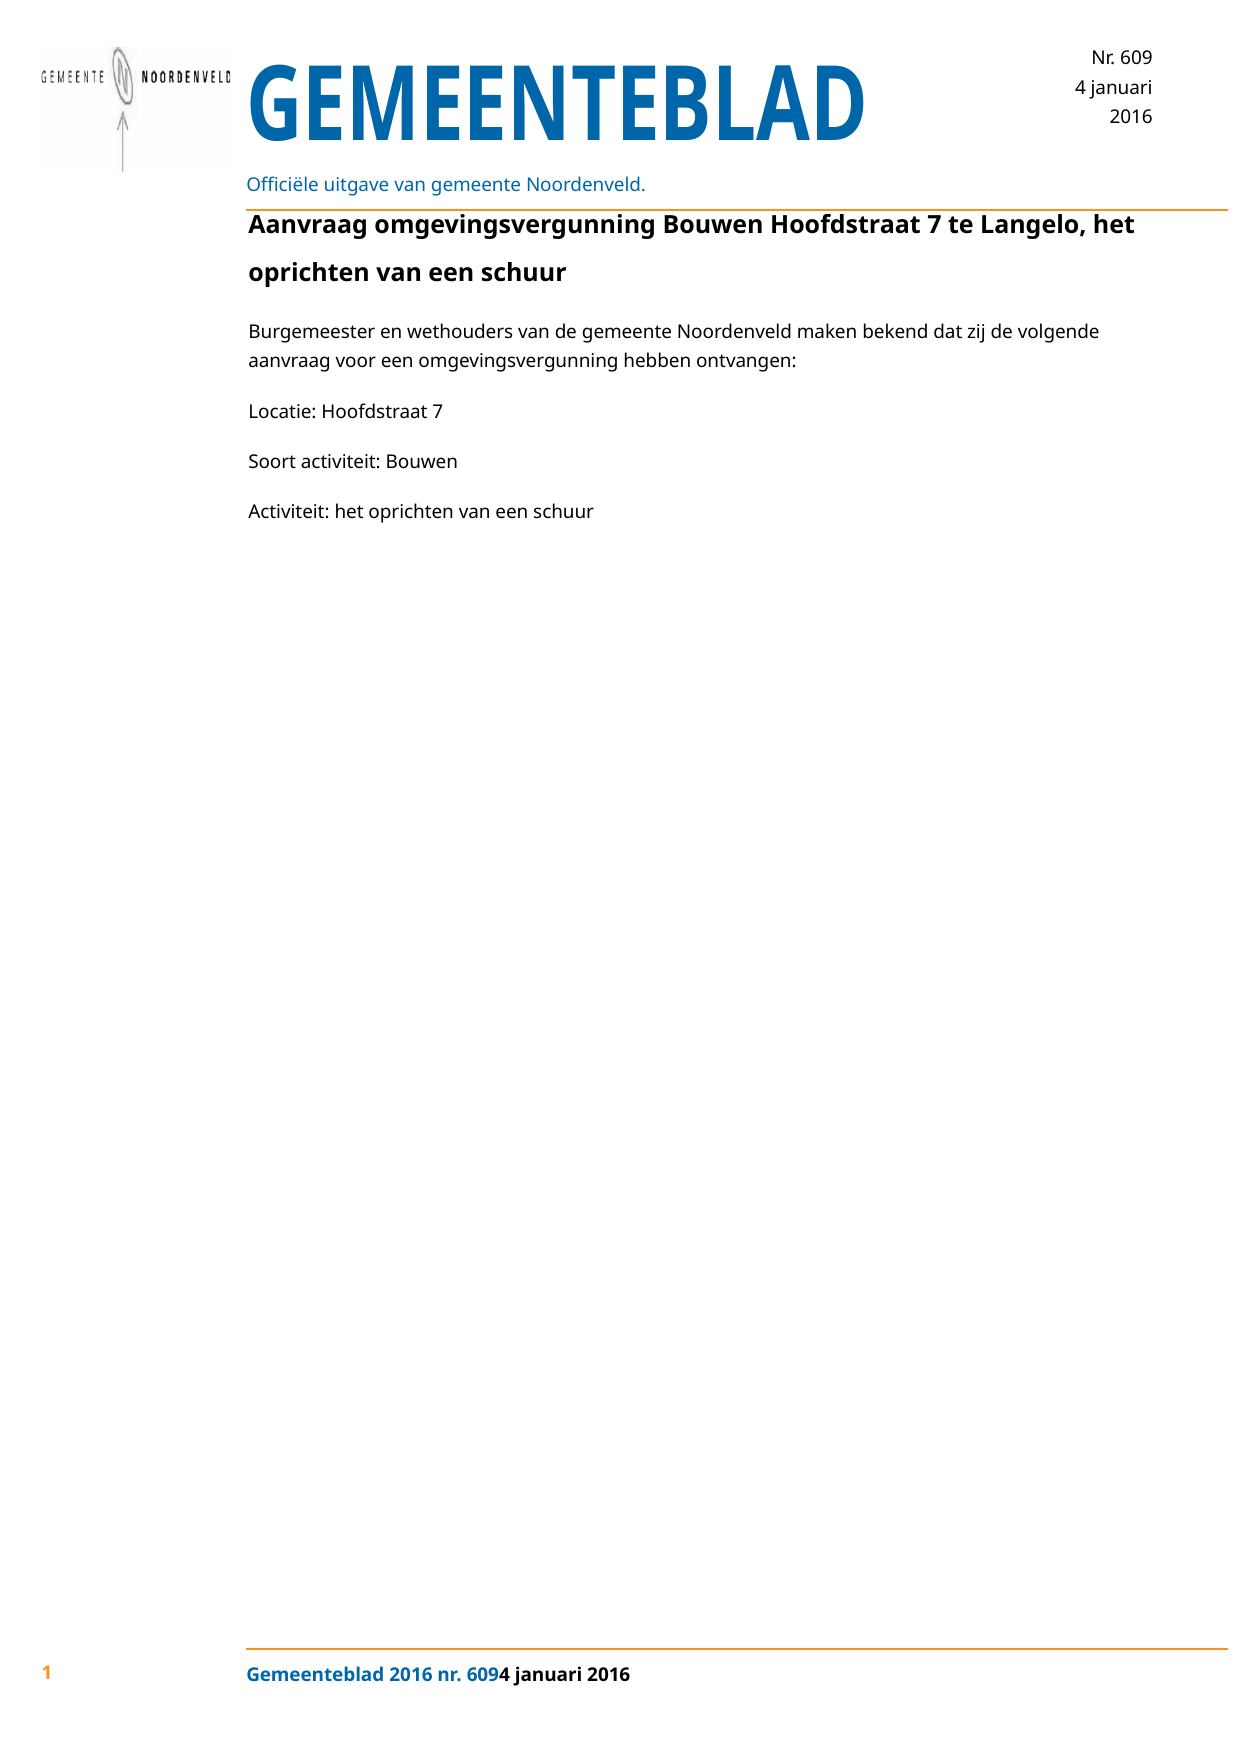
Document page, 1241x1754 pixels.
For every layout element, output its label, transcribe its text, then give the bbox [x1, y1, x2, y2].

text Activiteit: het oprichten van een schuur [248, 499, 1152, 524]
text Aanvraag omgevingsvergunning Bouwen Hoofdstraat 7 te Langelo, het oprichten van een schuur [248, 211, 1152, 288]
text Locatie: Hoofdstraat 7 [248, 398, 1152, 424]
picture [41, 47, 231, 172]
text Soort activiteit: Bouwen [248, 448, 1152, 474]
text Burgemeester en wethouders van de gemeente Noordenveld maken bekend dat zij de volgende aanvraag voor een omgevingsvergunning hebben ontvangen: [248, 318, 1152, 373]
